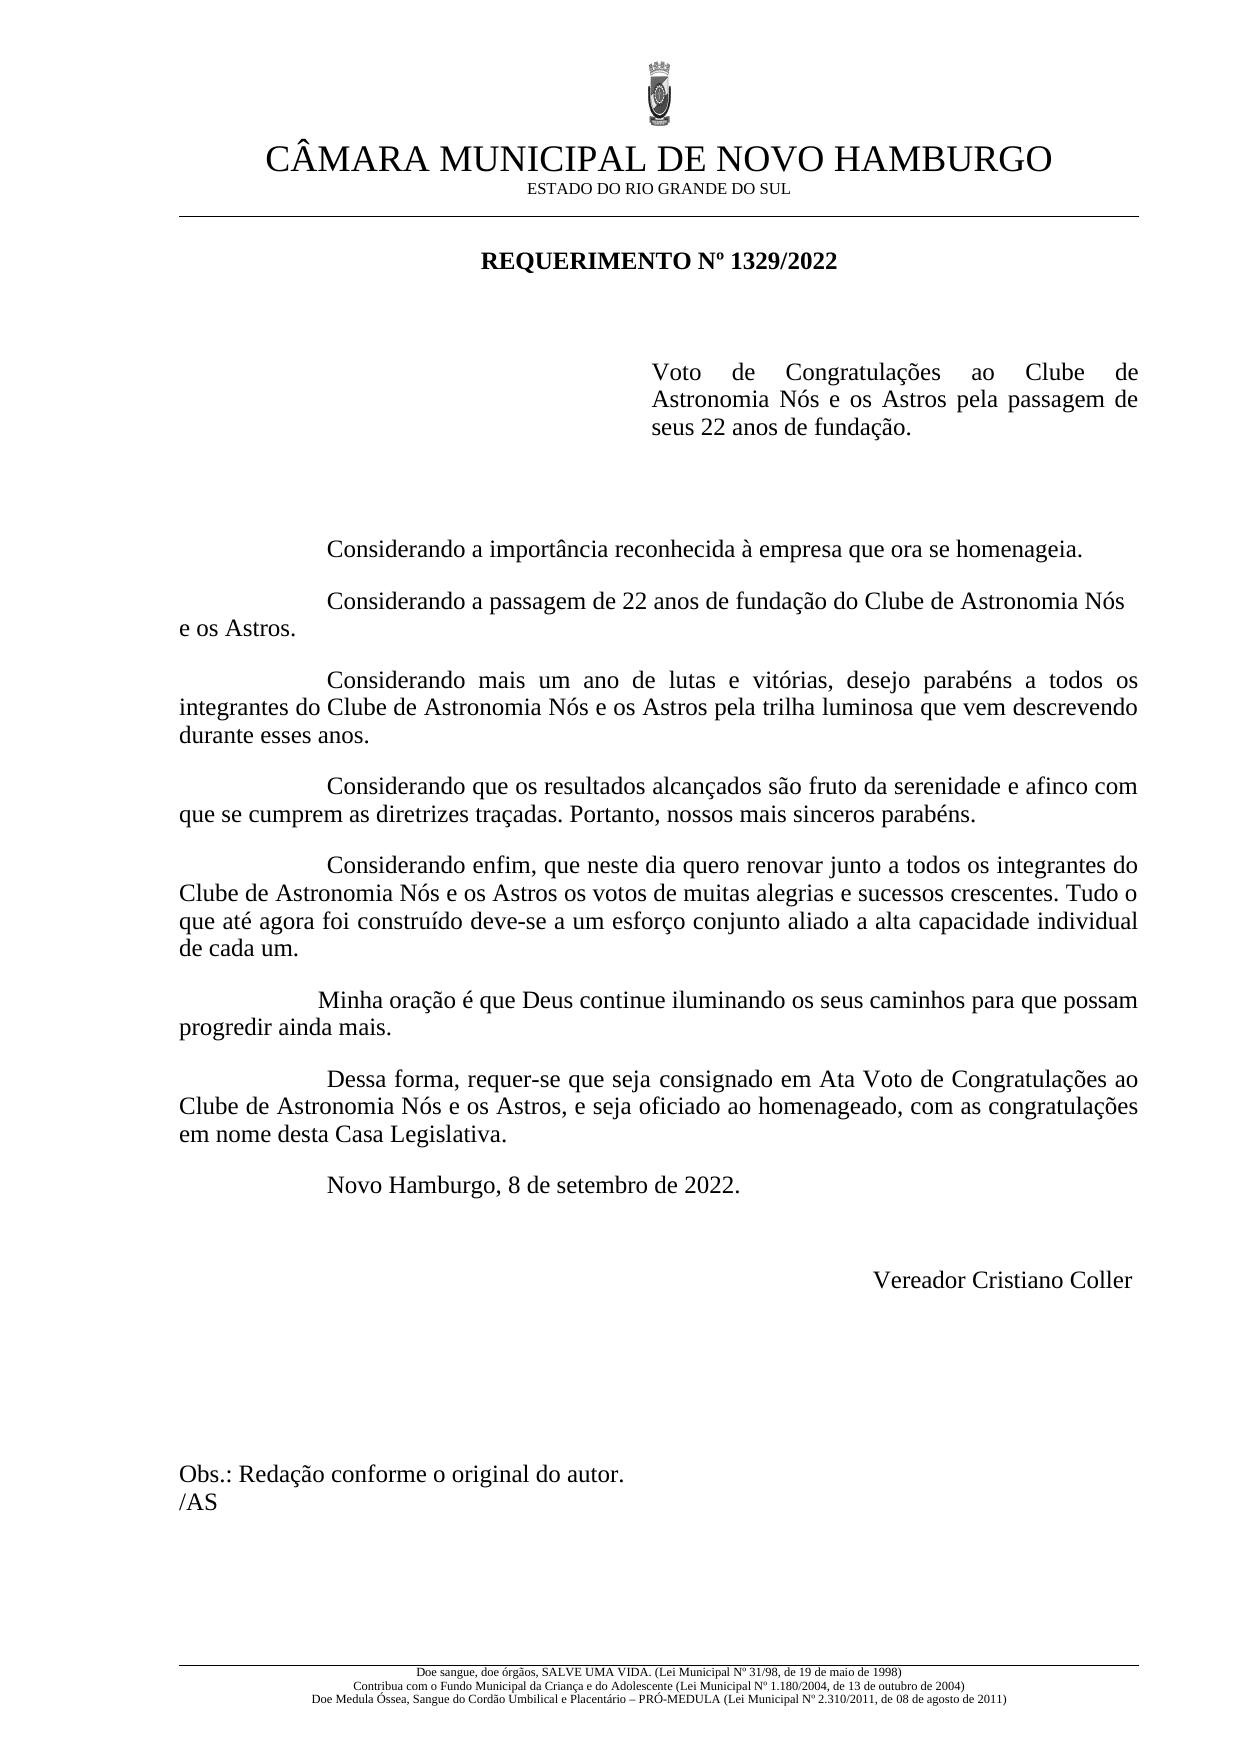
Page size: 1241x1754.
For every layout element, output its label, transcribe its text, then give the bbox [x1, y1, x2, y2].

text Dessa forma, requer-se que seja consignado em Ata Voto de Congratulações ao Clube de Astronomia Nós e os Astros, e seja oficiado ao homenageado, com as congratulações em nome desta Casa Legislativa. [179, 1065, 1139, 1148]
text Voto de Congratulações ao Clube de Astronomia Nós e os Astros pela passagem de seus 22 anos de fundação. [651, 358, 1139, 441]
text REQUERIMENTO Nº 1329/2022 [179, 247, 1139, 274]
text /AS [179, 1488, 1139, 1516]
text Novo Hamburgo, 8 de setembro de 2022. [179, 1171, 1139, 1199]
text Considerando que os resultados alcançados são fruto da serenidade e afinco com que se cumprem as diretrizes traçadas. Portanto, nossos mais sinceros parabéns. [179, 772, 1139, 828]
text Obs.: Redação conforme o original do autor. [179, 1460, 1139, 1488]
text Vereador Cristiano Coller [179, 1266, 1139, 1294]
text Considerando mais um ano de lutas e vitórias, desejo parabéns a todos os integrantes do Clube de Astronomia Nós e os Astros pela trilha luminosa que vem descrevendo durante esses anos. [179, 666, 1139, 749]
text Considerando enfim, que neste dia quero renovar junto a todos os integrantes do Clube de Astronomia Nós e os Astros os votos de muitas alegrias e sucessos crescentes. Tudo o que até agora foi construído deve-se a um esforço conjunto aliado a alta capacidade individual de cada um. [179, 851, 1139, 962]
text Considerando a passagem de 22 anos de fundação do Clube de Astronomia Nós e os Astros. [179, 587, 1139, 642]
text Minha oração é que Deus continue iluminando os seus caminhos para que possam progredir ainda mais. [179, 986, 1139, 1041]
text Considerando a importância reconhecida à empresa que ora se homenageia. [179, 536, 1139, 563]
